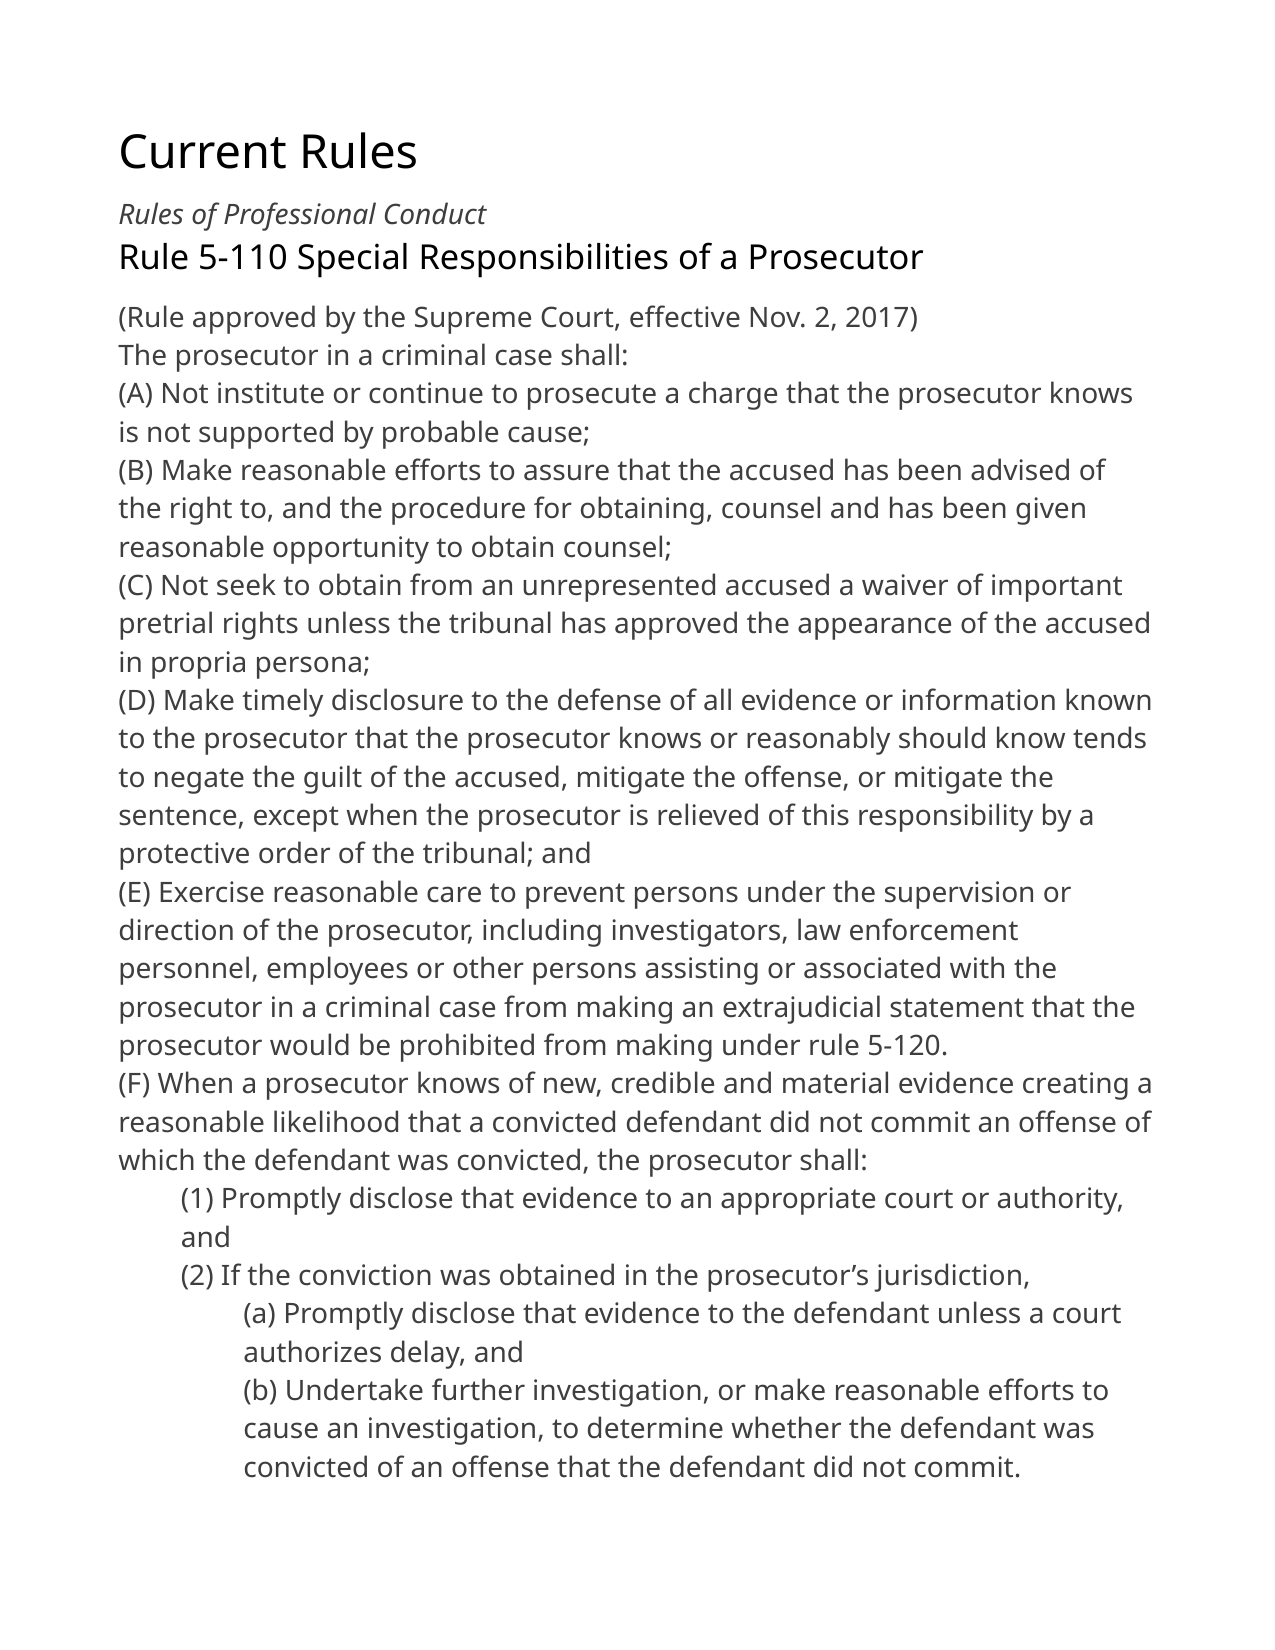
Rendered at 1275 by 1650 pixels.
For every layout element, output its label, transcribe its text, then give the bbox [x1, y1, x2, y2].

text (A) Not institute or continue to prosecute a charge that the prosecutor knows is not supported by probable cause; [118, 374, 1157, 450]
subtitle Current Rules [118, 118, 1157, 182]
text (Rule approved by the Supreme Court, effective Nov. 2, 2017) [118, 297, 1157, 335]
text (1) Promptly disclose that evidence to an appropriate court or authority, and [181, 1179, 1157, 1255]
text (a) Promptly disclose that evidence to the defendant unless a court authorizes delay, and [243, 1294, 1157, 1370]
text The prosecutor in a criminal case shall: [118, 335, 1157, 374]
text (b) Undertake further investigation, or make reasonable efforts to cause an investigation, to determine whether the defendant was convicted of an offense that the defendant did not commit. [243, 1370, 1157, 1485]
text Rules of Professional Conduct [118, 195, 1157, 233]
text (B) Make reasonable efforts to assure that the accused has been advised of the right to, and the procedure for obtaining, counsel and has been given reasonable opportunity to obtain counsel; [118, 450, 1157, 565]
text (E) Exercise reasonable care to prevent persons under the supervision or direction of the prosecutor, including investigators, law enforcement personnel, employees or other persons assisting or associated with the prosecutor in a criminal case from making an extrajudicial statement that the prosecutor would be prohibited from making under rule 5-120. [118, 872, 1157, 1064]
text (2) If the conviction was obtained in the prosecutor’s jurisdiction, [181, 1255, 1157, 1294]
text (C) Not seek to obtain from an unrepresented accused a waiver of important pretrial rights unless the tribunal has approved the appearance of the accused in propria persona; [118, 565, 1157, 680]
subtitle Rule 5-110 Special Responsibilities of a Prosecutor [118, 233, 1157, 280]
text (D) Make timely disclosure to the defense of all evidence or information known to the prosecutor that the prosecutor knows or reasonably should know tends to negate the guilt of the accused, mitigate the offense, or mitigate the sentence, except when the prosecutor is relieved of this responsibility by a protective order of the tribunal; and [118, 680, 1157, 872]
text (F) When a prosecutor knows of new, credible and material evidence creating a reasonable likelihood that a convicted defendant did not commit an offense of which the defendant was convicted, the prosecutor shall: [118, 1064, 1157, 1179]
